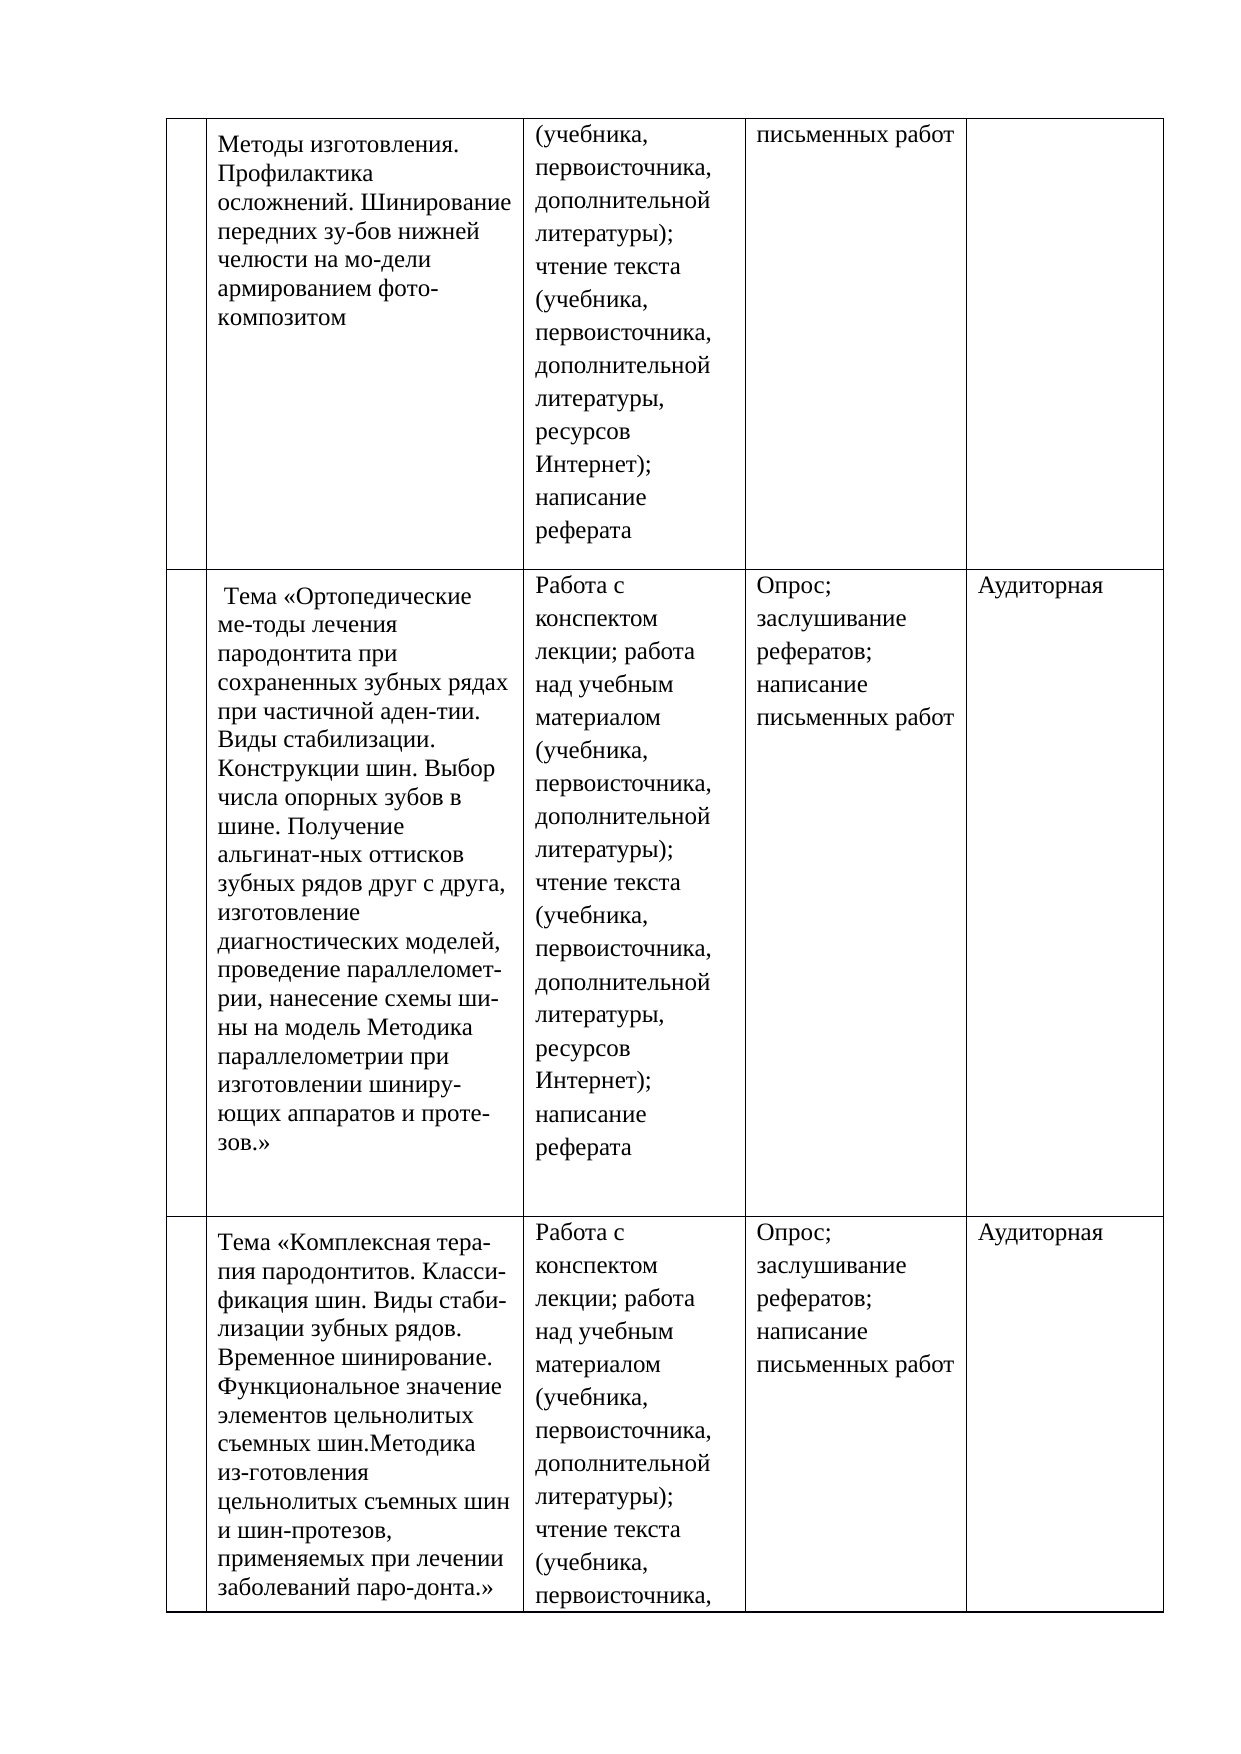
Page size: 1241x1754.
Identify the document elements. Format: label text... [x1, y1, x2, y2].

table_cell [967, 119, 1163, 569]
table_cell [167, 119, 206, 569]
table_cell Аудиторная [967, 570, 1163, 1216]
table_cell [167, 1217, 206, 1611]
table_cell письменных работ [746, 119, 966, 569]
table_cell Опрос; заслушивание рефератов; написание письменных работ [746, 570, 966, 1216]
table_cell Аудиторная [967, 1217, 1163, 1611]
table_cell [167, 570, 206, 1216]
table_cell Методы изготовления. Профилактика осложнений. Шинирование передних зу-бов нижней челюсти на мо-дели армированием фото-композитом [207, 119, 523, 569]
table_cell Тема «Ортопедические ме-тоды лечения пародонтита при сохраненных зубных рядах при частичной аден-тии. Виды стабилизации. Конструкции шин. Выбор числа опорных зубов в шине. Получение альгинат-ных оттисков зубных рядов друг с друга, изготовление диагностических моделей, проведение параллеломет-рии, нанесение схемы ши-ны на модель Методика параллелометрии при изготовлении шиниру-ющих аппаратов и проте-зов.» [207, 570, 523, 1216]
table_cell Тема «Комплексная тера-пия пародонтитов. Класси-фикация шин. Виды стаби-лизации зубных рядов. Временное шинирование. Функциональное значение элементов цельнолитых съемных шин.Методика из-готовления цельнолитых съемных шин и шин-протезов, применяемых при лечении заболеваний паро-донта.» [207, 1217, 523, 1611]
table_cell (учебника, первоисточника, дополнительной литературы); чтение текста (учебника, первоисточника, дополнительной литературы, ресурсов Интернет); написание реферата [524, 119, 745, 569]
table_cell Работа с конспектом лекции; работа над учебным материалом (учебника, первоисточника, дополнительной литературы); чтение текста (учебника, первоисточника, дополнительной литературы, ресурсов Интернет); написание реферата [524, 570, 745, 1216]
table_cell Работа с конспектом лекции; работа над учебным материалом (учебника, первоисточника, дополнительной литературы); чтение текста (учебника, первоисточника, [524, 1217, 745, 1611]
table_cell Опрос; заслушивание рефератов; написание письменных работ [746, 1217, 966, 1611]
